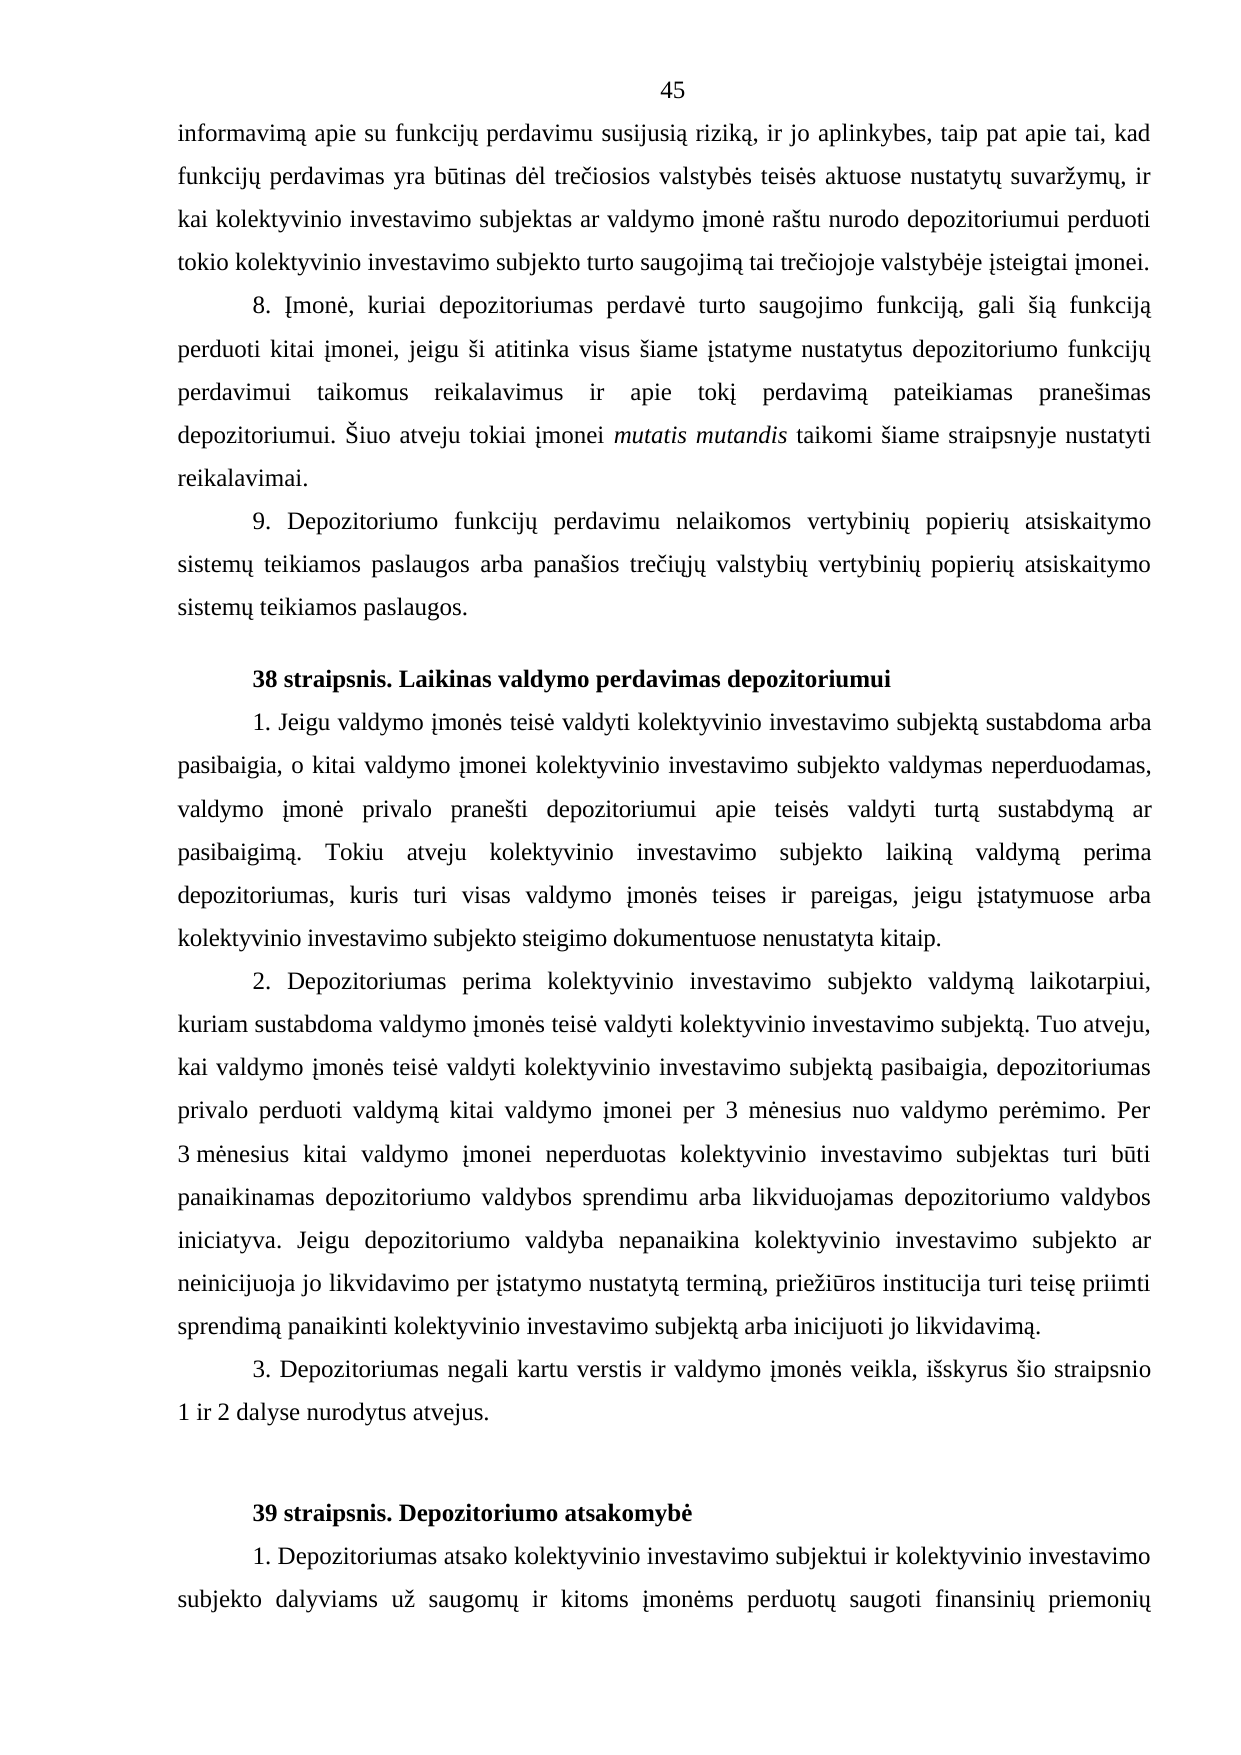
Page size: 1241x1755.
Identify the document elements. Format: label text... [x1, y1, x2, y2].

text 38 straipsnis. Laikinas valdymo perdavimas depozitoriumui [252, 664, 1152, 693]
text 2. Depozitoriumas perima kolektyvinio investavimo subjekto valdymą laikotarpiui, kuriam sustabdoma valdymo įmonės teisė valdyti kolektyvinio investavimo subjektą. Tuo atveju, kai valdymo įmonės teisė valdyti kolektyvinio investavimo subjektą pasibaigia, depozitoriumas privalo perduoti valdymą kitai valdymo įmonei per 3 mėnesius nuo valdymo perėmimo. Per 3 mėnesius kitai valdymo įmonei neperduotas kolektyvinio investavimo subjektas turi būti panaikinamas depozitoriumo valdybos sprendimu arba likviduojamas depozitoriumo valdybos iniciatyva. Jeigu depozitoriumo valdyba nepanaikina kolektyvinio investavimo subjekto ar neinicijuoja jo likvidavimo per įstatymo nustatytą terminą, priežiūros institucija turi teisę priimti sprendimą panaikinti kolektyvinio investavimo subjektą arba inicijuoti jo likvidavimą. [177, 966, 1152, 1340]
text 9. Depozitoriumo funkcijų perdavimu nelaikomos vertybinių popierių atsiskaitymo sistemų teikiamos paslaugos arba panašios trečiųjų valstybių vertybinių popierių atsiskaitymo sistemų teikiamos paslaugos. [177, 506, 1152, 621]
text 1. Jeigu valdymo įmonės teisė valdyti kolektyvinio investavimo subjektą sustabdoma arba pasibaigia, o kitai valdymo įmonei kolektyvinio investavimo subjekto valdymas neperduodamas, valdymo įmonė privalo pranešti depozitoriumui apie teisės valdyti turtą sustabdymą ar pasibaigimą. Tokiu atveju kolektyvinio investavimo subjekto laikiną valdymą perima depozitoriumas, kuris turi visas valdymo įmonės teises ir pareigas, jeigu įstatymuose arba kolektyvinio investavimo subjekto steigimo dokumentuose nenustatyta kitaip. [177, 707, 1152, 952]
text 39 straipsnis. Depozitoriumo atsakomybė [177, 1498, 1152, 1527]
text 1. Depozitoriumas atsako kolektyvinio investavimo subjektui ir kolektyvinio investavimo subjekto dalyviams už saugomų ir kitoms įmonėms perduotų saugoti finansinių priemonių [177, 1541, 1152, 1613]
text informavimą apie su funkcijų perdavimu susijusią riziką, ir jo aplinkybes, taip pat apie tai, kad funkcijų perdavimas yra būtinas dėl trečiosios valstybės teisės aktuose nustatytų suvaržymų, ir kai kolektyvinio investavimo subjektas ar valdymo įmonė raštu nurodo depozitoriumui perduoti tokio kolektyvinio investavimo subjekto turto saugojimą tai trečiojoje valstybėje įsteigtai įmonei. [177, 118, 1152, 276]
text 8. Įmonė, kuriai depozitoriumas perdavė turto saugojimo funkciją, gali šią funkciją perduoti kitai įmonei, jeigu ši atitinka visus šiame įstatyme nustatytus depozitoriumo funkcijų perdavimui taikomus reikalavimus ir apie tokį perdavimą pateikiamas pranešimas depozitoriumui. Šiuo atveju tokiai įmonei mutatis mutandis taikomi šiame straipsnyje nustatyti reikalavimai. [177, 291, 1152, 492]
text 3. Depozitoriumas negali kartu verstis ir valdymo įmonės veikla, išskyrus šio straipsnio 1 ir 2 dalyse nurodytus atvejus. [177, 1354, 1152, 1426]
